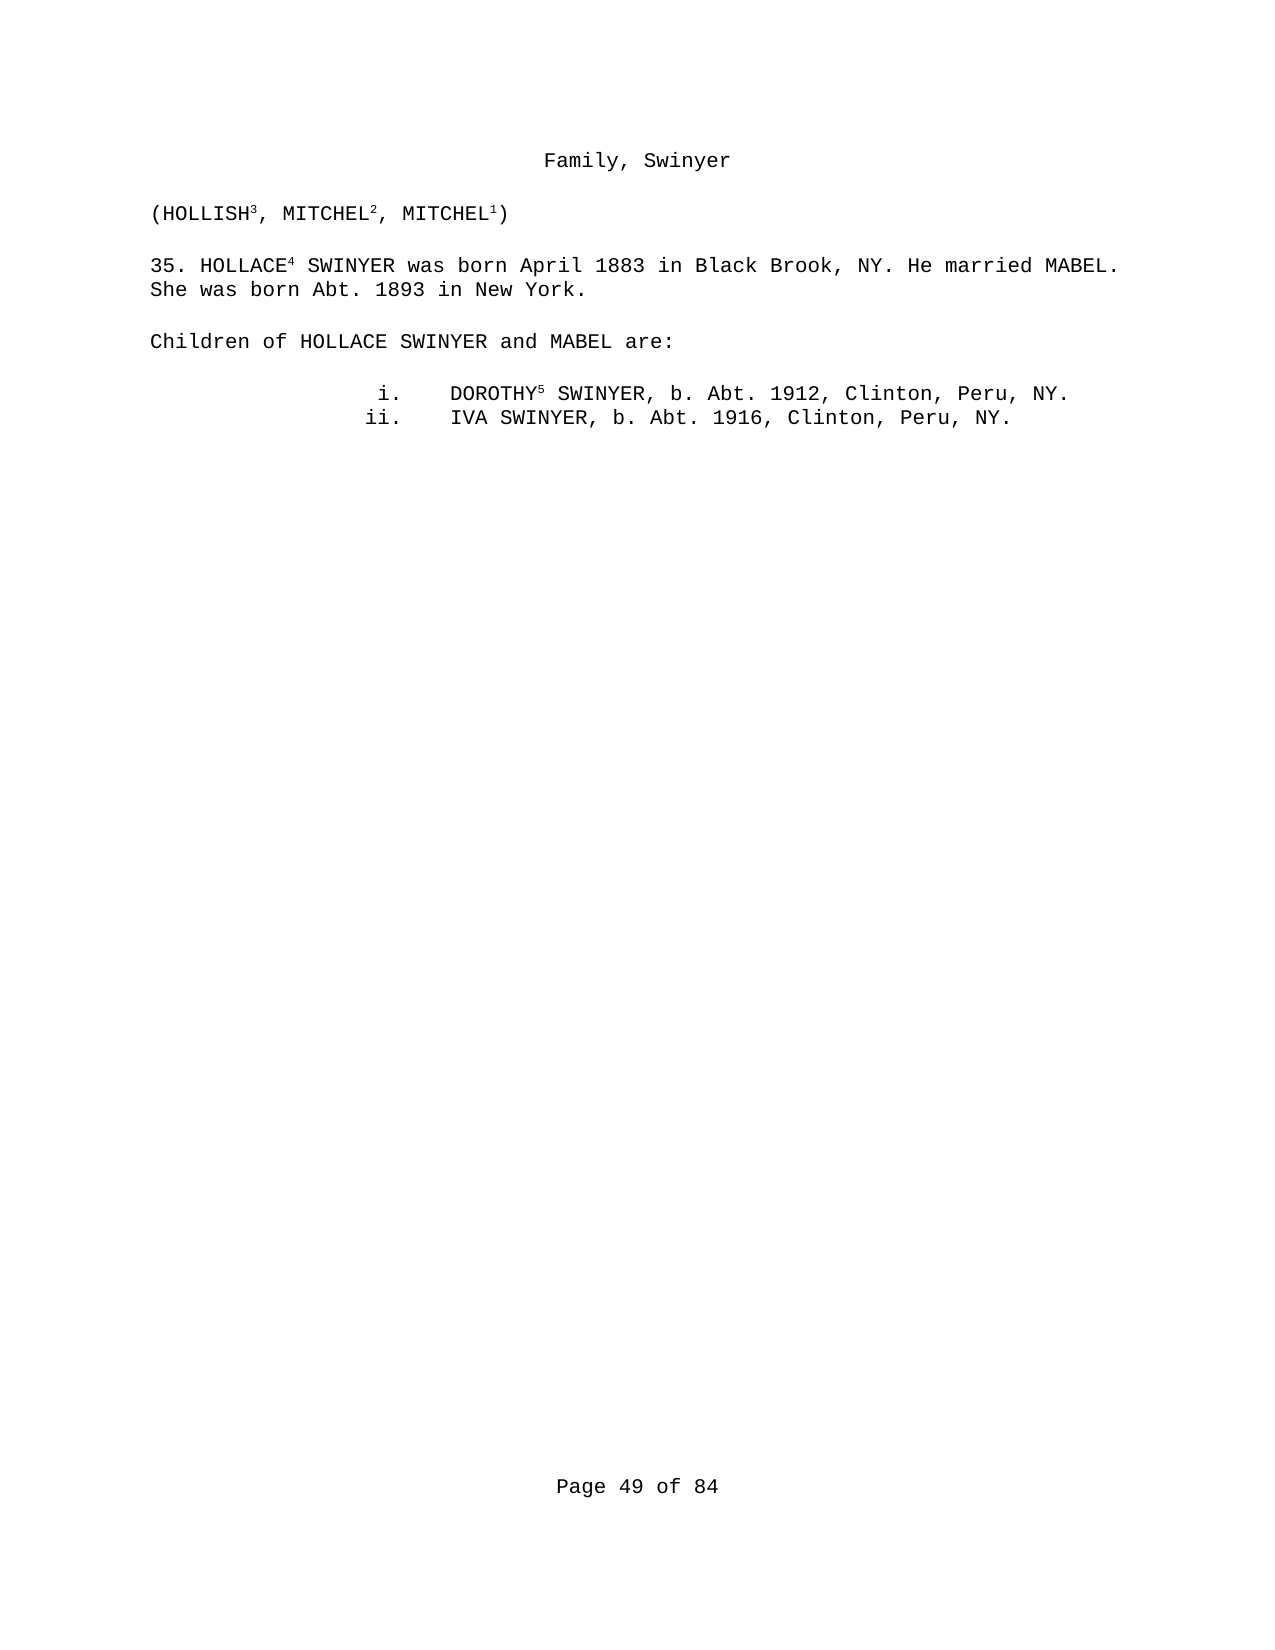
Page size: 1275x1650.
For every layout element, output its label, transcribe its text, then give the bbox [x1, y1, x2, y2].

text (HOLLISH3, MITCHEL2, MITCHEL1) [150, 203, 1125, 227]
text ii. IVA SWINYER, b. Abt. 1916, Clinton, Peru, NY. [150, 407, 1125, 430]
text i. DOROTHY5 SWINYER, b. Abt. 1912, Clinton, Peru, NY. [150, 383, 1125, 407]
text Children of HOLLACE SWINYER and MABEL are: [150, 331, 1125, 354]
text 35. HOLLACE4 SWINYER was born April 1883 in Black Brook, NY. He married MABEL. She was born Abt. 1893 in New York. [150, 255, 1125, 302]
